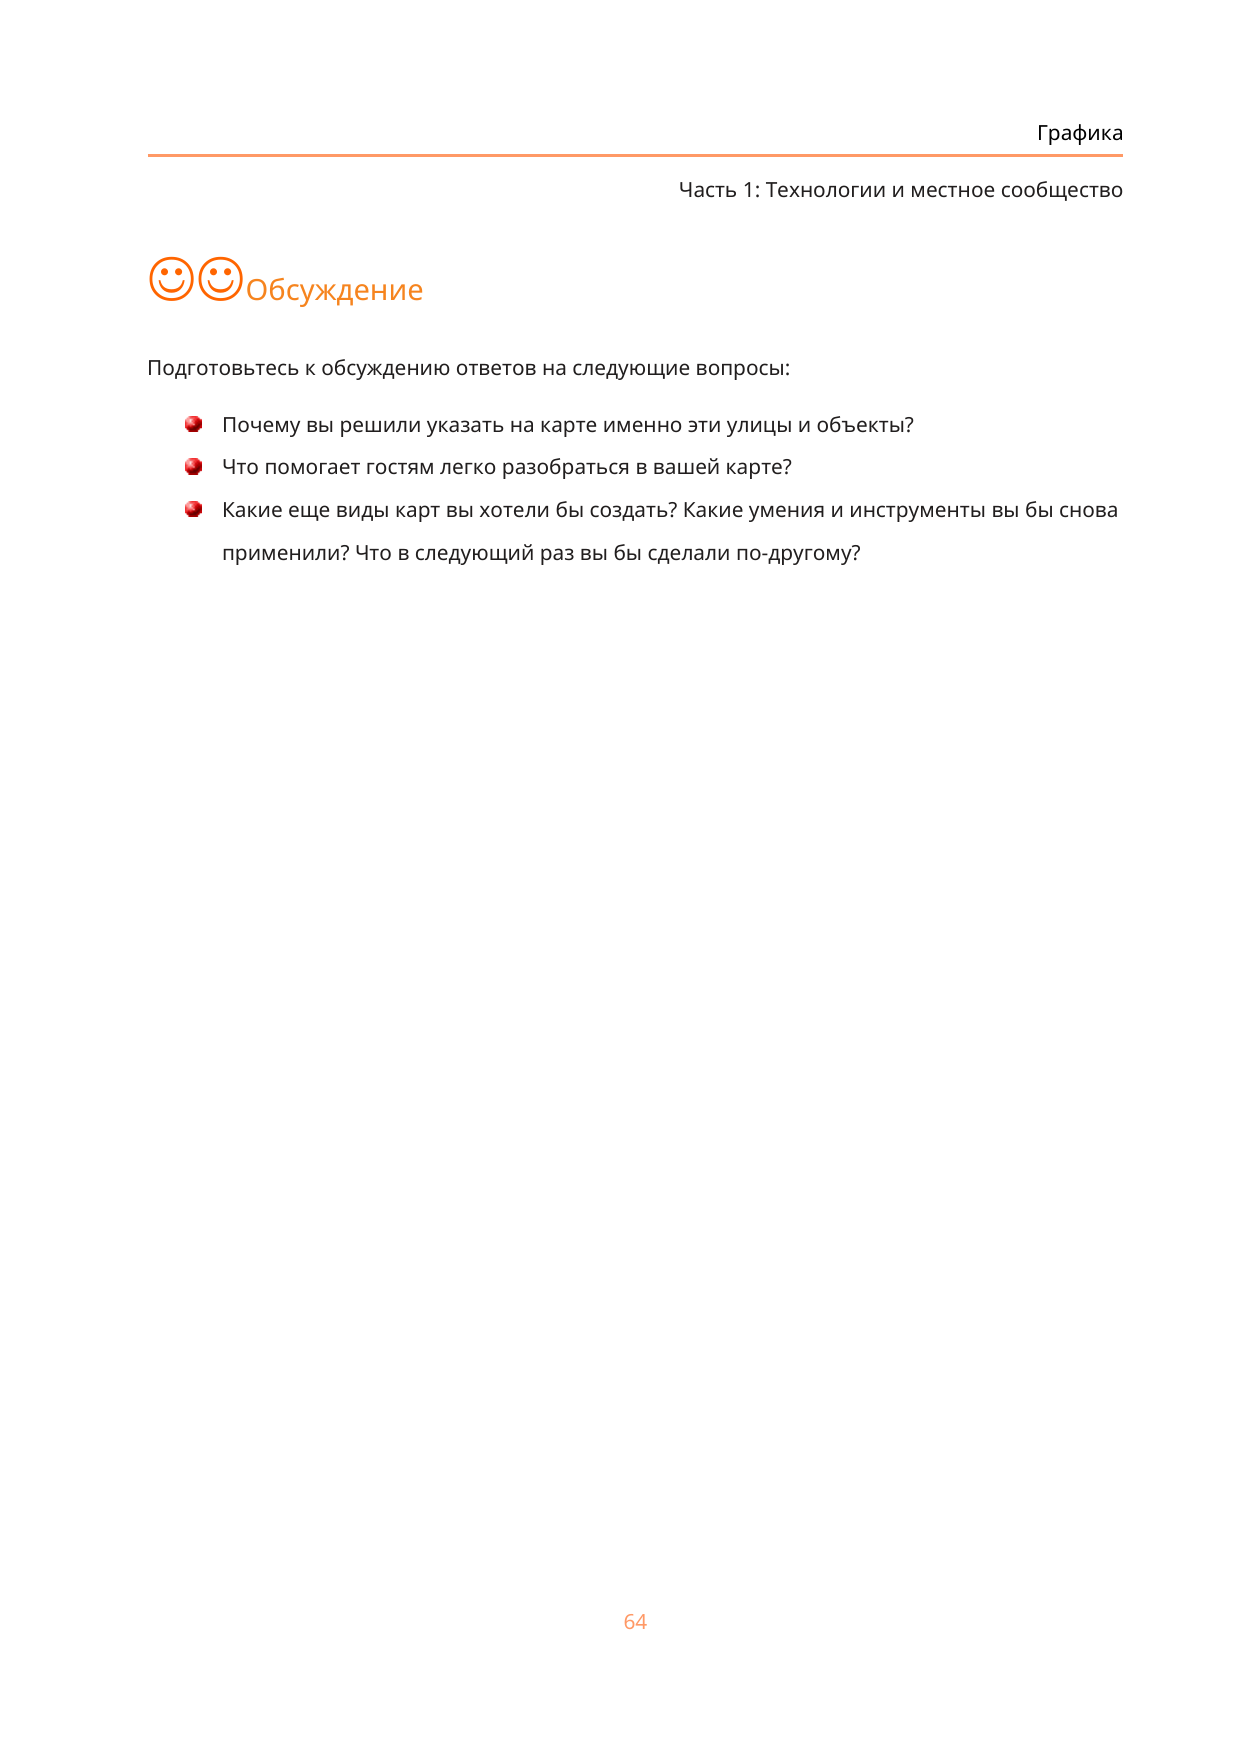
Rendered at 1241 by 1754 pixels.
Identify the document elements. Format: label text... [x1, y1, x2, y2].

list Почему вы решили указать на карте именно эти улицы и объекты? [184, 410, 1123, 438]
text Подготовьтесь к обсуждению ответов на следующие вопросы: [147, 353, 1123, 381]
picture [185, 416, 202, 432]
picture [185, 458, 202, 475]
text Графика [147, 118, 1123, 147]
text ☺☺Обсуждение [147, 260, 1123, 313]
list Какие еще виды карт вы хотели бы создать? Какие умения и инструменты вы бы снова применили? Что в следующий раз вы бы сделали по-другому? [184, 495, 1123, 566]
list Что помогает гостям легко разобраться в вашей карте? [184, 452, 1123, 481]
list Часть 1: Технологии и местное сообщество [184, 175, 1123, 203]
picture [185, 501, 202, 517]
